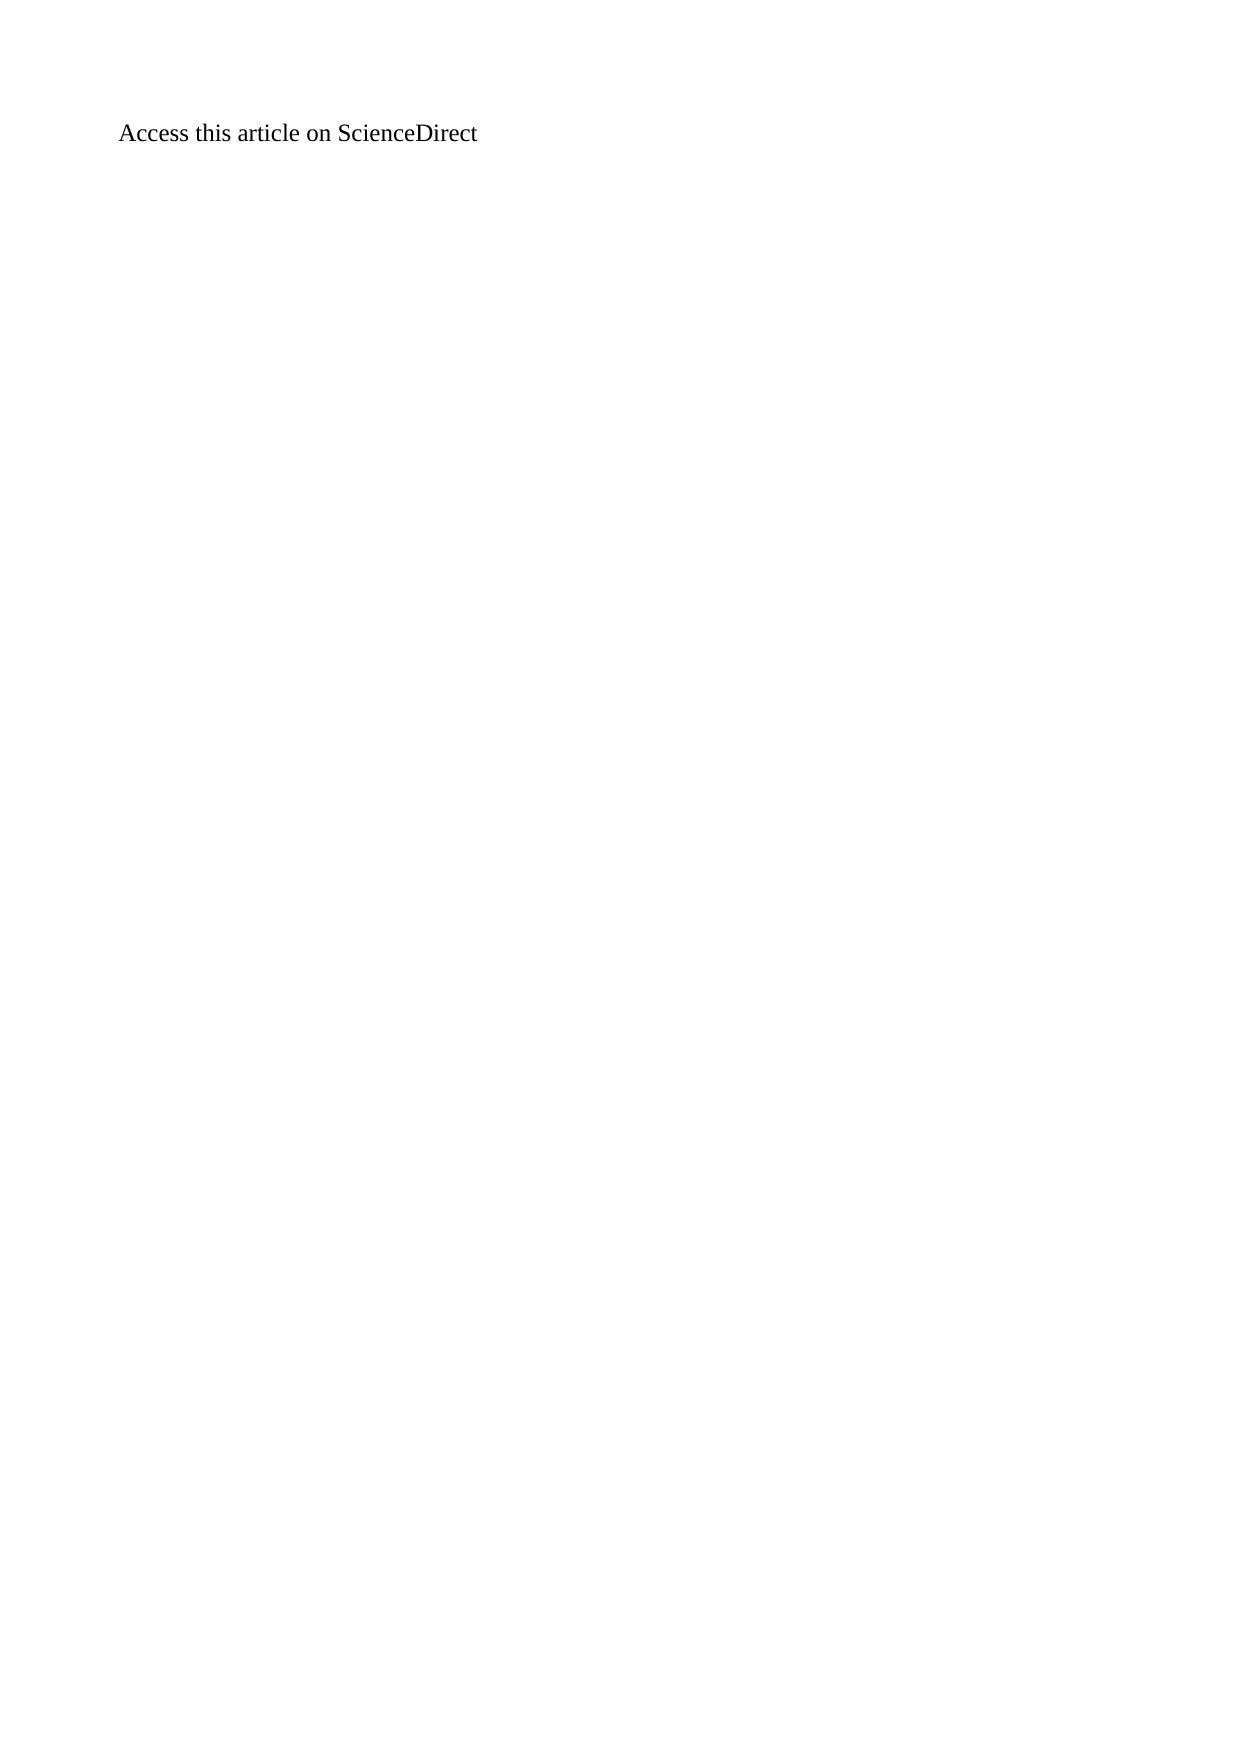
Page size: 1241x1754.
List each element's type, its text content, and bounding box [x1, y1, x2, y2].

text Access this article on ScienceDirect [118, 118, 1122, 147]
